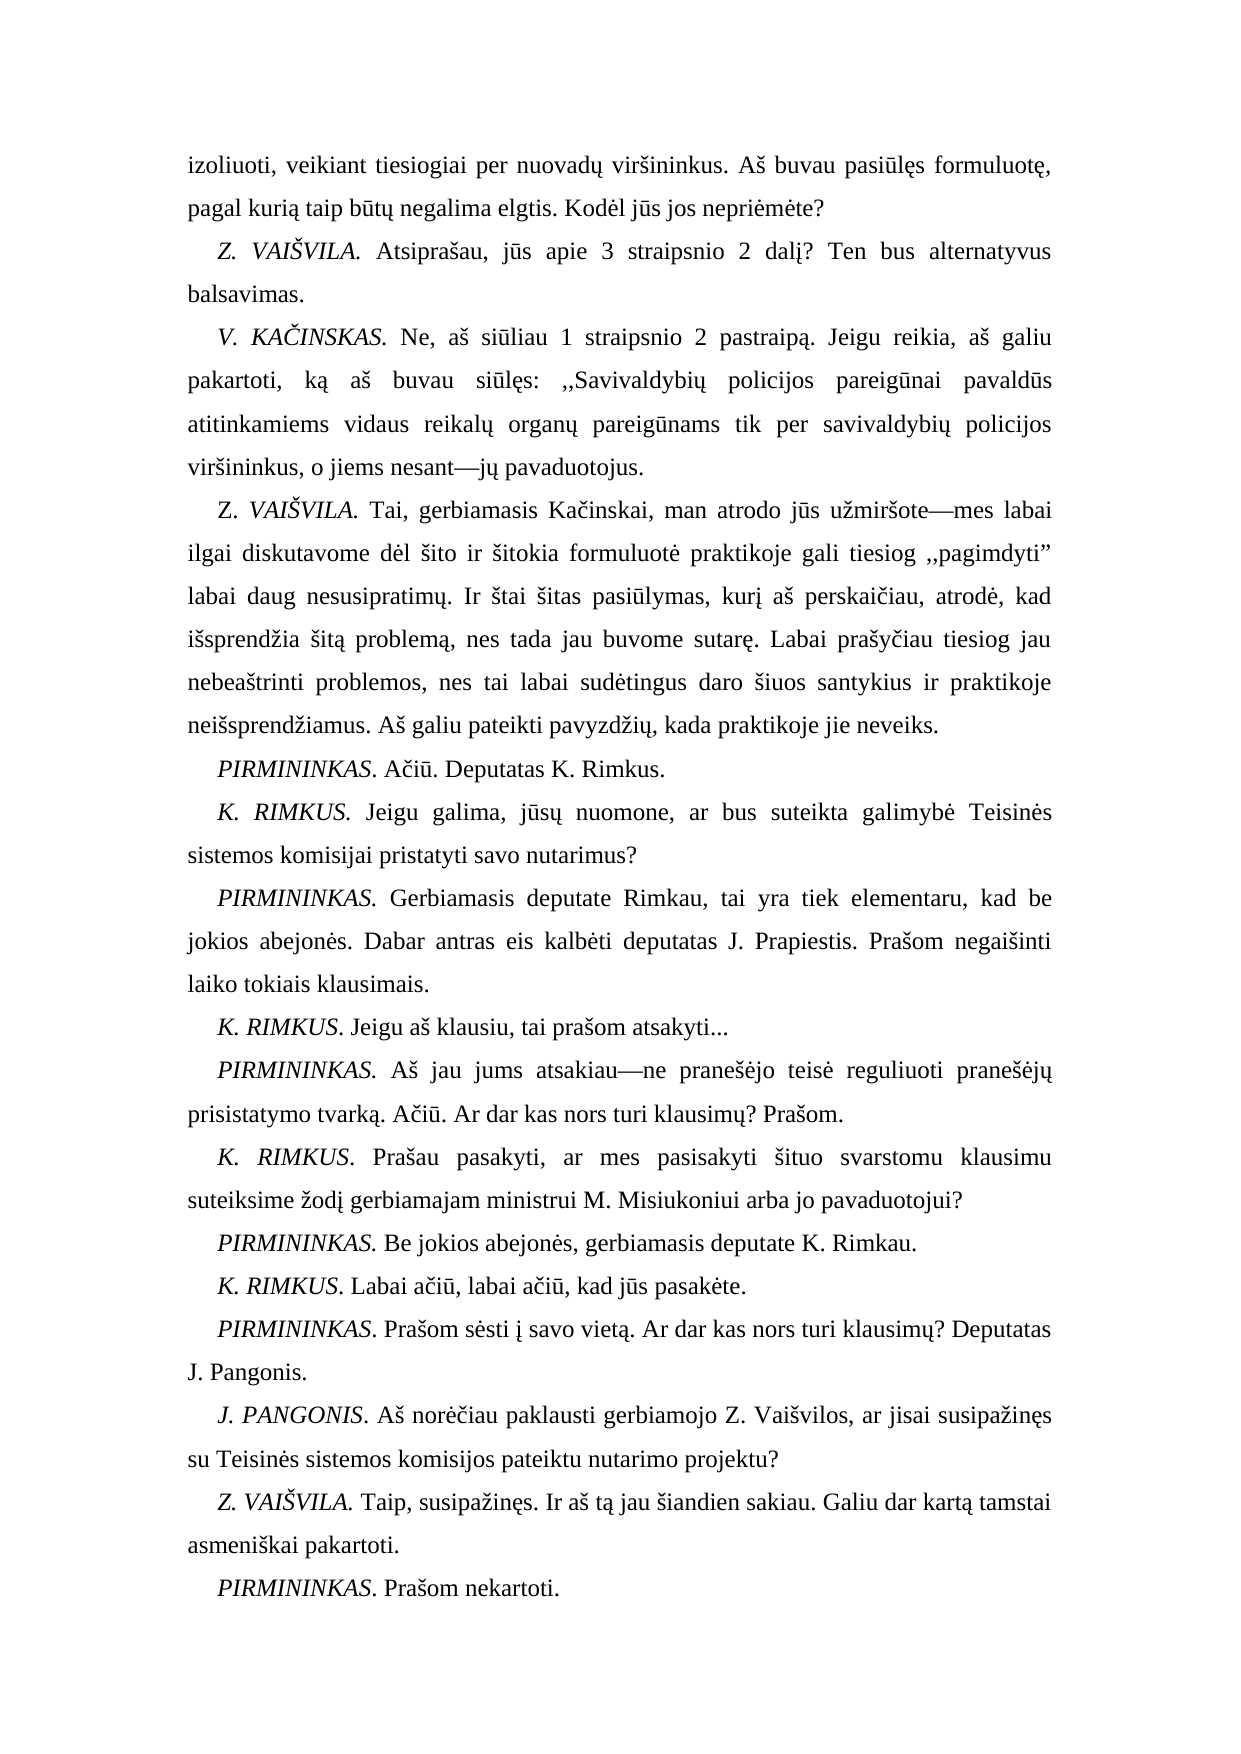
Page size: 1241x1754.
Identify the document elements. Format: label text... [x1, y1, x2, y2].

text PIRMININKAS. Prašom sėsti į savo vietą. Ar dar kas nors turi klausimų? Deputatas J. Pangonis. [187, 1314, 1053, 1386]
text K. RIMKUS. Labai ačiū, labai ačiū, kad jūs pasakėte. [187, 1271, 1053, 1300]
text Z. VAIŠVILA. Tai, gerbiamasis Kačinskai, man atrodo jūs užmiršote—mes labai ilgai diskutavome dėl šito ir šitokia formuluotė praktikoje gali tiesiog ,,pagimdyti” labai daug nesusipratimų. Ir štai šitas pasiūlymas, kurį aš perskaičiau, atrodė, kad išsprendžia šitą problemą, nes tada jau buvome sutarę. Labai prašyčiau tiesiog jau nebeaštrinti problemos, nes tai labai sudėtingus daro šiuos santykius ir praktikoje neišsprendžiamus. Aš galiu pateikti pavyzdžių, kada praktikoje jie neveiks. [187, 495, 1053, 739]
text PIRMININKAS. Be jokios abejonės, gerbiamasis deputate K. Rimkau. [187, 1228, 1053, 1257]
text PIRMININKAS. Gerbiamasis deputate Rimkau, tai yra tiek elementaru, kad be jokios abejonės. Dabar antras eis kalbėti deputatas J. Prapiestis. Prašom negaišinti laiko tokiais klausimais. [187, 883, 1053, 998]
text izoliuoti, veikiant tiesiogiai per nuovadų viršininkus. Aš buvau pasiūlęs formuluotę, pagal kurią taip būtų negalima elgtis. Kodėl jūs jos nepriėmėte? [187, 150, 1053, 222]
text K. RIMKUS. Prašau pasakyti, ar mes pasisakyti šituo svarstomu klausimu suteiksime žodį gerbiamajam ministrui M. Misiukoniui arba jo pavaduotojui? [187, 1142, 1053, 1214]
text V. KAČINSKAS. Ne, aš siūliau 1 straipsnio 2 pastraipą. Jeigu reikia, aš galiu pakartoti, ką aš buvau siūlęs: ,,Savivaldybių policijos pareigūnai pavaldūs atitinkamiems vidaus reikalų organų pareigūnams tik per savivaldybių policijos viršininkus, o jiems nesant—jų pavaduotojus. [187, 322, 1053, 481]
text PIRMININKAS. Prašom nekartoti. [187, 1573, 1053, 1602]
text Z. VAIŠVILA. Atsiprašau, jūs apie 3 straipsnio 2 dalį? Ten bus alternatyvus balsavimas. [187, 236, 1053, 308]
text K. RIMKUS. Jeigu aš klausiu, tai prašom atsakyti... [187, 1012, 1053, 1041]
text PIRMININKAS. Ačiū. Deputatas K. Rimkus. [187, 754, 1053, 782]
text K. RIMKUS. Jeigu galima, jūsų nuomone, ar bus suteikta galimybė Teisinės sistemos komisijai pristatyti savo nutarimus? [187, 797, 1053, 869]
text J. PANGONIS. Aš norėčiau paklausti gerbiamojo Z. Vaišvilos, ar jisai susipažinęs su Teisinės sistemos komisijos pateiktu nutarimo projektu? [187, 1401, 1053, 1472]
text PIRMININKAS. Aš jau jums atsakiau—ne pranešėjo teisė reguliuoti pranešėjų prisistatymo tvarką. Ačiū. Ar dar kas nors turi klausimų? Prašom. [187, 1056, 1053, 1127]
text Z. VAIŠVILA. Taip, susipažinęs. Ir aš tą jau šiandien sakiau. Galiu dar kartą tamstai asmeniškai pakartoti. [187, 1487, 1053, 1559]
